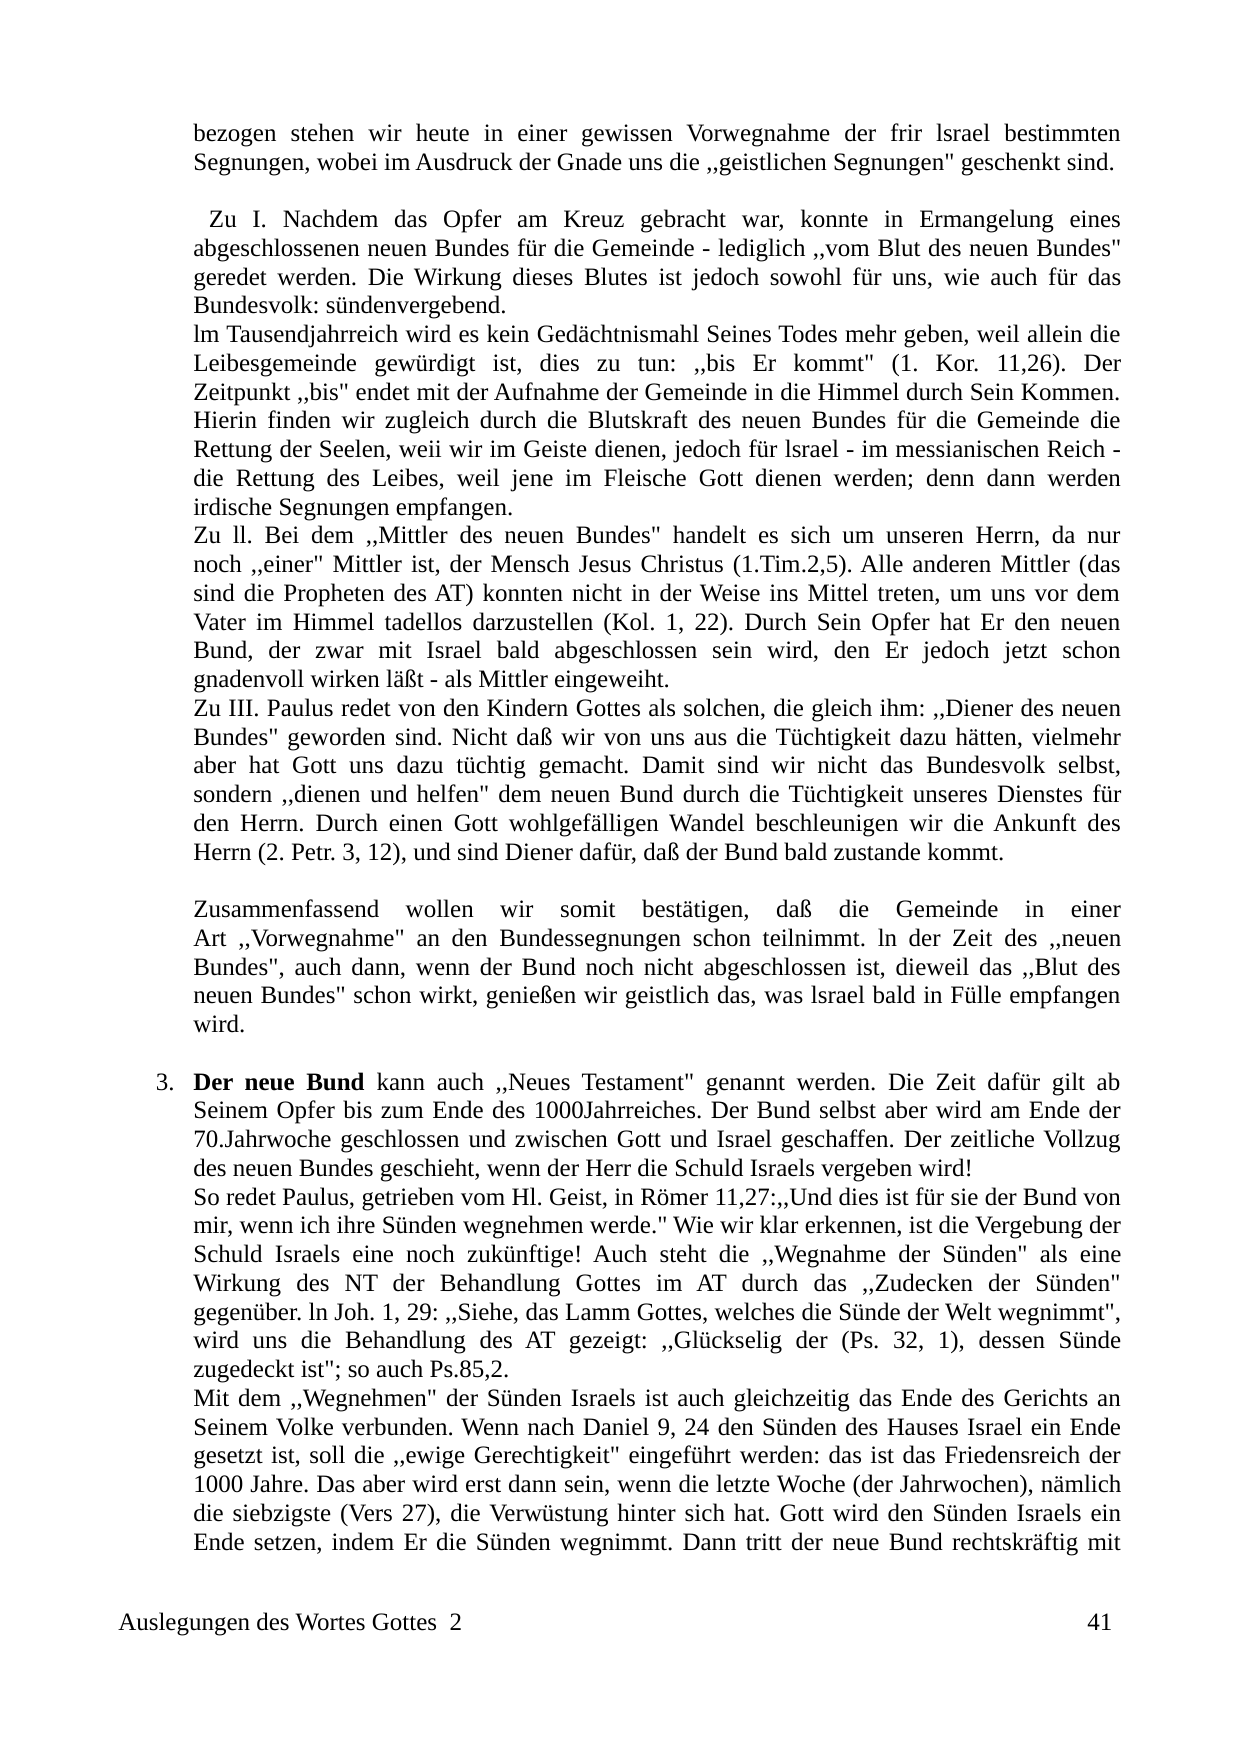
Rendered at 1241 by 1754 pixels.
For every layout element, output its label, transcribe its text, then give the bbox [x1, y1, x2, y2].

list Zu ll. Bei dem ,,Mittler des neuen Bundes" handelt es sich um unseren Herrn, da nur noch ,,einer" Mittler ist, der Mensch Jesus Christus (1.Tim.2,5). Alle anderen Mittler (das sind die Propheten des AT) konnten nicht in der Weise ins Mittel treten, um uns vor dem Vater im Himmel tadellos darzustellen (Kol. 1, 22). Durch Sein Opfer hat Er den neuen Bund, der zwar mit Israel bald abgeschlossen sein wird, den Er jedoch jetzt schon gnadenvoll wirken läßt - als Mittler eingeweiht. [156, 521, 1122, 693]
list Der neue Bund kann auch ,,Neues Testament" genannt werden. Die Zeit dafür gilt ab Seinem Opfer bis zum Ende des 1000Jahrreiches. Der Bund selbst aber wird am Ende der 70.Jahrwoche geschlossen und zwischen Gott und Israel geschaffen. Der zeitliche Vollzug des neuen Bundes geschieht, wenn der Herr die Schuld Israels vergeben wird! [156, 1067, 1122, 1182]
list Mit dem ,,Wegnehmen" der Sünden Israels ist auch gleichzeitig das Ende des Gerichts an Seinem Volke verbunden. Wenn nach Daniel 9, 24 den Sünden des Hauses Israel ein Ende gesetzt ist, soll die ,,ewige Gerechtigkeit" eingeführt werden: das ist das Friedensreich der 1000 Jahre. Das aber wird erst dann sein, wenn die letzte Woche (der Jahrwochen), nämlich die siebzigste (Vers 27), die Verwüstung hinter sich hat. Gott wird den Sünden Israels ein Ende setzen, indem Er die Sünden wegnimmt. Dann tritt der neue Bund rechtskräftig mit [156, 1383, 1122, 1556]
list Zusammenfassend wollen wir somit bestätigen, daß die Gemeinde in einer Art ,,Vorwegnahme" an den Bundessegnungen schon teilnimmt. ln der Zeit des ,,neuen Bundes", auch dann, wenn der Bund noch nicht abgeschlossen ist, dieweil das ,,Blut des neuen Bundes" schon wirkt, genießen wir geistlich das, was lsrael bald in Fülle empfangen wird. [156, 894, 1122, 1038]
list So redet Paulus, getrieben vom Hl. Geist, in Römer 11,27:,,Und dies ist für sie der Bund von mir, wenn ich ihre Sünden wegnehmen werde." Wie wir klar erkennen, ist die Vergebung der Schuld Israels eine noch zukünftige! Auch steht die ,,Wegnahme der Sünden" als eine Wirkung des NT der Behandlung Gottes im AT durch das ,,Zudecken der Sünden" gegenüber. ln Joh. 1, 29: ,,Siehe, das Lamm Gottes, welches die Sünde der Welt wegnimmt", wird uns die Behandlung des AT gezeigt: ,,Glückselig der (Ps. 32, 1), dessen Sünde zugedeckt ist"; so auch Ps.85,2. [156, 1182, 1122, 1383]
list Zu I. Nachdem das Opfer am Kreuz gebracht war, konnte in Ermangelung eines abgeschlossenen neuen Bundes für die Gemeinde - lediglich ,,vom Blut des neuen Bundes" geredet werden. Die Wirkung dieses Blutes ist jedoch sowohl für uns, wie auch für das Bundesvolk: sündenvergebend. [156, 204, 1122, 319]
list lm Tausendjahrreich wird es kein Gedächtnismahl Seines Todes mehr geben, weil allein die Leibesgemeinde gewürdigt ist, dies zu tun: ,,bis Er kommt" (1. Kor. 11,26). Der Zeitpunkt ,,bis" endet mit der Aufnahme der Gemeinde in die Himmel durch Sein Kommen. Hierin finden wir zugleich durch die Blutskraft des neuen Bundes für die Gemeinde die Rettung der Seelen, weii wir im Geiste dienen, jedoch für lsrael - im messianischen Reich - die Rettung des Leibes, weil jene im Fleische Gott dienen werden; denn dann werden irdische Segnungen empfangen. [156, 319, 1122, 521]
list Zu III. Paulus redet von den Kindern Gottes als solchen, die gleich ihm: ,,Diener des neuen Bundes" geworden sind. Nicht daß wir von uns aus die Tüchtigkeit dazu hätten, vielmehr aber hat Gott uns dazu tüchtig gemacht. Damit sind wir nicht das Bundesvolk selbst, sondern ,,dienen und helfen" dem neuen Bund durch die Tüchtigkeit unseres Dienstes für den Herrn. Durch einen Gott wohlgefälligen Wandel beschleunigen wir die Ankunft des Herrn (2. Petr. 3, 12), und sind Diener dafür, daß der Bund bald zustande kommt. [156, 693, 1122, 866]
list bezogen stehen wir heute in einer gewissen Vorwegnahme der frir lsrael bestimmten Segnungen, wobei im Ausdruck der Gnade uns die ,,geistlichen Segnungen" geschenkt sind. [156, 118, 1122, 176]
